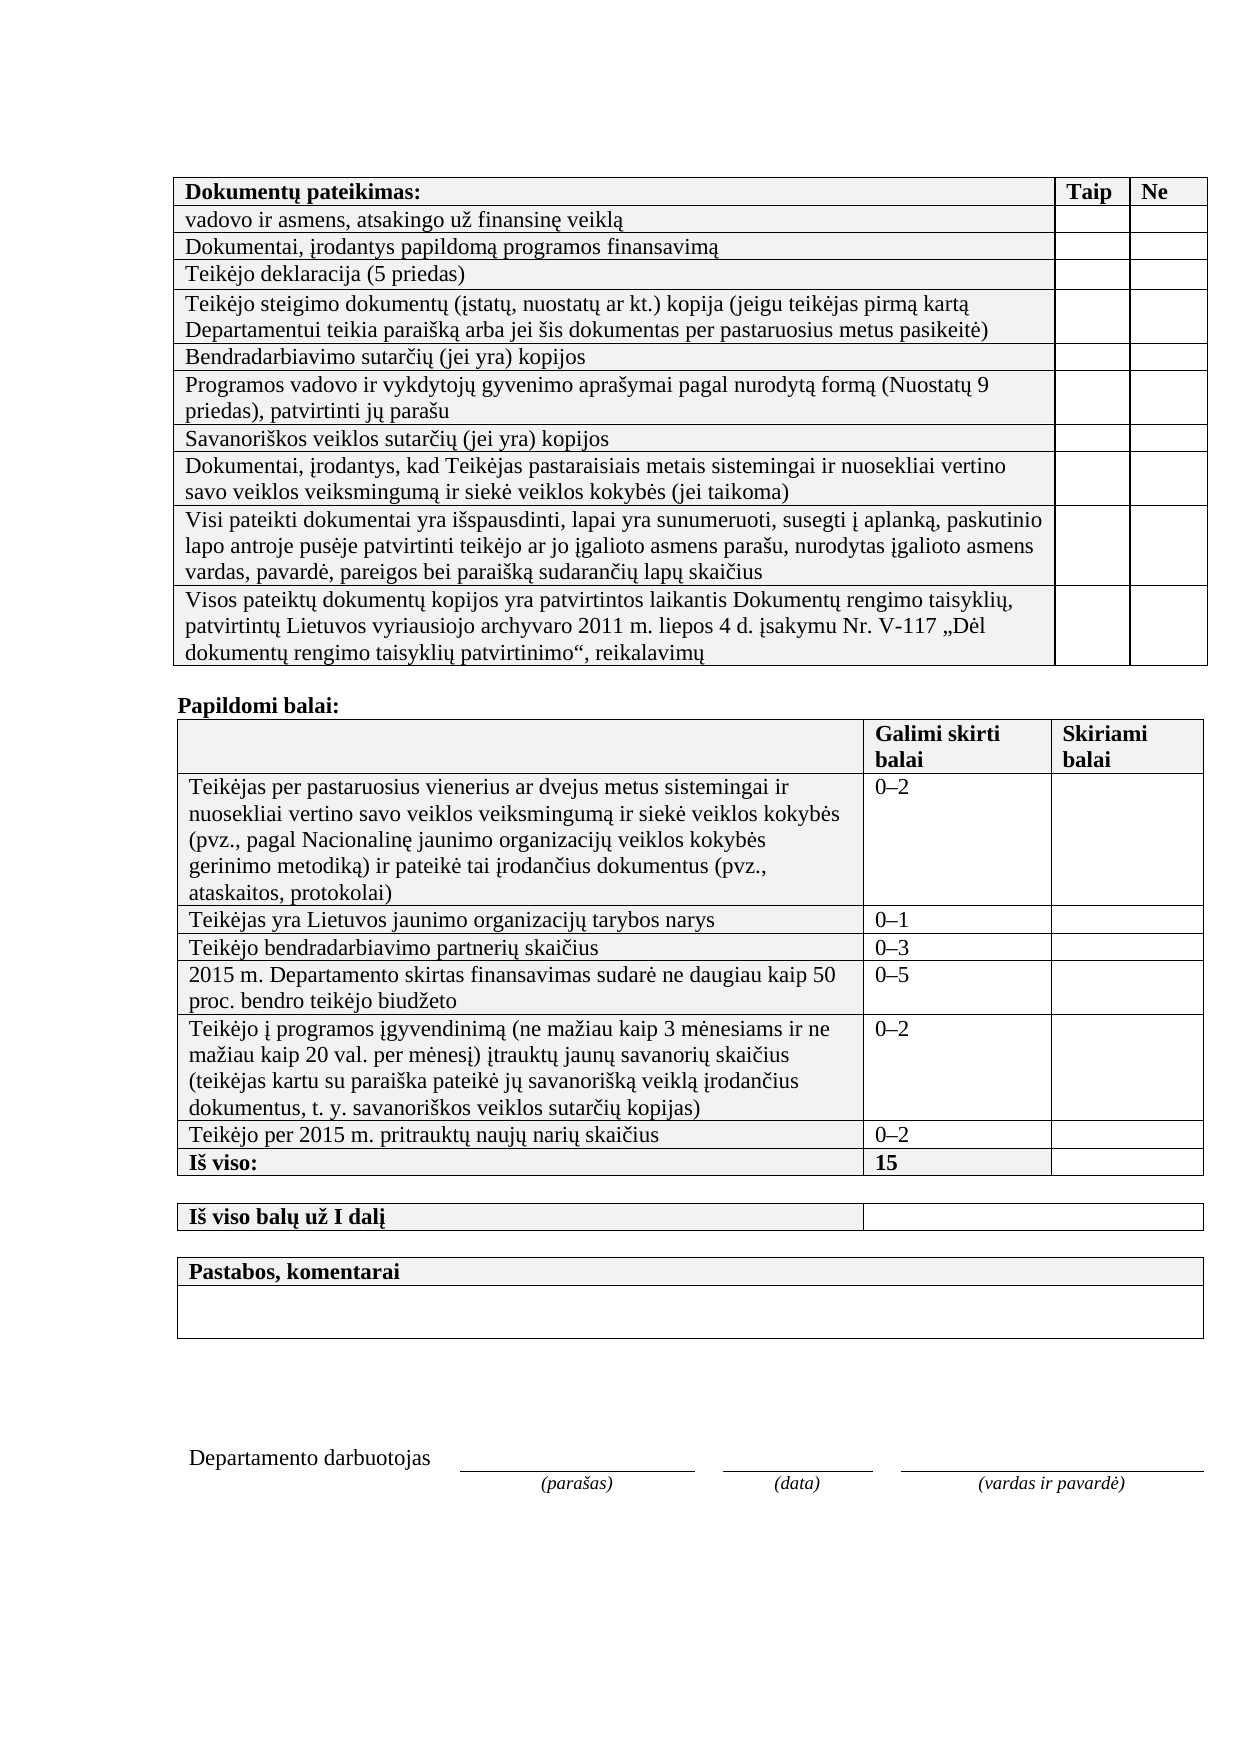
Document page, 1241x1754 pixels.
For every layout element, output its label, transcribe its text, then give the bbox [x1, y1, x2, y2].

text Papildomi balai: [177, 692, 1181, 719]
table_header [901, 1444, 1204, 1471]
table_cell Teikėjo steigimo dokumentų (įstatų, nuostatų ar kt.) kopija (jeigu teikėjas pirmą kartą Departamentui teikia paraišką arba jei šis dokumentas per pastaruosius metus pasikeitė) [174, 290, 1054, 342]
table_cell [1056, 371, 1129, 423]
table_cell Visos pateiktų dokumentų kopijos yra patvirtintos laikantis Dokumentų rengimo taisyklių, patvirtintų Lietuvos vyriausiojo archyvaro 2011 m. liepos 4 d. įsakymu Nr. V-117 „Dėl dokumentų rengimo taisyklių patvirtinimo“, reikalavimų [174, 586, 1054, 665]
table_cell Teikėjo į programos įgyvendinimą (ne mažiau kaip 3 mėnesiams ir ne mažiau kaip 20 val. per mėnesį) įtrauktų jaunų savanorių skaičius (teikėjas kartu su paraiška pateikė jų savanorišką veiklą įrodančius dokumentus, t. y. savanoriškos veiklos sutarčių kopijas) [178, 1015, 863, 1120]
table_header Iš viso balų už I dalį [178, 1204, 863, 1230]
table_cell Dokumentai, įrodantys papildomą programos finansavimą [174, 233, 1054, 259]
table_cell (parašas) [460, 1472, 695, 1498]
table_cell Bendradarbiavimo sutarčių (jei yra) kopijos [174, 344, 1054, 370]
table_cell [1131, 260, 1207, 289]
table_cell [1056, 506, 1129, 585]
table_cell (vardas ir pavardė) [901, 1472, 1204, 1498]
table_cell Programos vadovo ir vykdytojų gyvenimo aprašymai pagal nurodytą formą (Nuostatų 9 priedas), patvirtinti jų parašu [174, 371, 1054, 423]
table_cell Teikėjo per 2015 m. pritrauktų naujų narių skaičius [178, 1121, 863, 1148]
table_cell vadovo ir asmens, atsakingo už finansinę veiklą [174, 206, 1054, 232]
table_cell [1056, 260, 1129, 289]
table_cell 0–2 [864, 1121, 1051, 1148]
table_cell [1131, 290, 1207, 342]
table_cell [1056, 206, 1129, 232]
table_header [723, 1444, 873, 1471]
table_cell [1131, 452, 1207, 505]
table_header Taip [1056, 178, 1129, 204]
table_header [178, 720, 863, 772]
table_cell [1131, 371, 1207, 423]
table_cell 0–2 [864, 774, 1051, 905]
table_header [864, 1204, 1203, 1230]
table_cell Savanoriškos veiklos sutarčių (jei yra) kopijos [174, 425, 1054, 451]
table_header Pastabos, komentarai [178, 1258, 1203, 1284]
table_cell [1056, 586, 1129, 665]
table_cell [695, 1471, 723, 1498]
table_header [873, 1444, 901, 1471]
table_cell [1131, 206, 1207, 232]
table_cell [1131, 425, 1207, 451]
table_cell 0–1 [864, 906, 1051, 933]
table_cell [1052, 1015, 1203, 1120]
table_cell [1131, 233, 1207, 259]
table_cell [1131, 506, 1207, 585]
table_cell [1056, 425, 1129, 451]
table_cell 2015 m. Departamento skirtas finansavimas sudarė ne daugiau kaip 50 proc. bendro teikėjo biudžeto [178, 961, 863, 1014]
table_cell [1056, 452, 1129, 505]
table_cell Teikėjas per pastaruosius vienerius ar dvejus metus sistemingai ir nuosekliai vertino savo veiklos veiksmingumą ir siekė veiklos kokybės (pvz., pagal Nacionalinę jaunimo organizacijų veiklos kokybės gerinimo metodiką) ir pateikė tai įrodančius dokumentus (pvz., ataskaitos, protokolai) [178, 774, 863, 905]
table_cell [1052, 774, 1203, 905]
table_cell [873, 1471, 901, 1498]
table_cell 0–2 [864, 1015, 1051, 1120]
table_cell Visi pateikti dokumentai yra išspausdinti, lapai yra sunumeruoti, susegti į aplanką, paskutinio lapo antroje pusėje patvirtinti teikėjo ar jo įgalioto asmens parašu, nurodytas įgalioto asmens vardas, pavardė, pareigos bei paraišką sudarančių lapų skaičius [174, 506, 1054, 585]
table_cell Teikėjas yra Lietuvos jaunimo organizacijų tarybos narys [178, 906, 863, 933]
table_cell [1052, 934, 1203, 960]
table_header Dokumentų pateikimas: [174, 178, 1054, 204]
table_cell [1052, 1149, 1203, 1175]
table_cell [177, 1471, 460, 1498]
table_cell [1052, 1121, 1203, 1148]
table_cell [1056, 233, 1129, 259]
table_cell [178, 1286, 1203, 1338]
table_header [695, 1444, 723, 1471]
table_header [460, 1444, 695, 1471]
table_cell 0–3 [864, 934, 1051, 960]
table_cell 15 [864, 1149, 1051, 1175]
table_cell [1052, 961, 1203, 1014]
table_cell [1056, 290, 1129, 342]
table_header Departamento darbuotojas [177, 1444, 460, 1471]
table_cell [1052, 906, 1203, 933]
table_cell Teikėjo bendradarbiavimo partnerių skaičius [178, 934, 863, 960]
table_header Skiriami balai [1052, 720, 1203, 772]
table_cell [1131, 586, 1207, 665]
table_cell [1131, 344, 1207, 370]
table_cell Dokumentai, įrodantys, kad Teikėjas pastaraisiais metais sistemingai ir nuosekliai vertino savo veiklos veiksmingumą ir siekė veiklos kokybės (jei taikoma) [174, 452, 1054, 505]
table_header Galimi skirti balai [864, 720, 1051, 772]
table_cell 0–5 [864, 961, 1051, 1014]
table_cell Teikėjo deklaracija (5 priedas) [174, 260, 1054, 289]
table_cell [1056, 344, 1129, 370]
table_cell Iš viso: [178, 1149, 863, 1175]
table_cell (data) [723, 1472, 873, 1498]
table_header Ne [1131, 178, 1207, 204]
